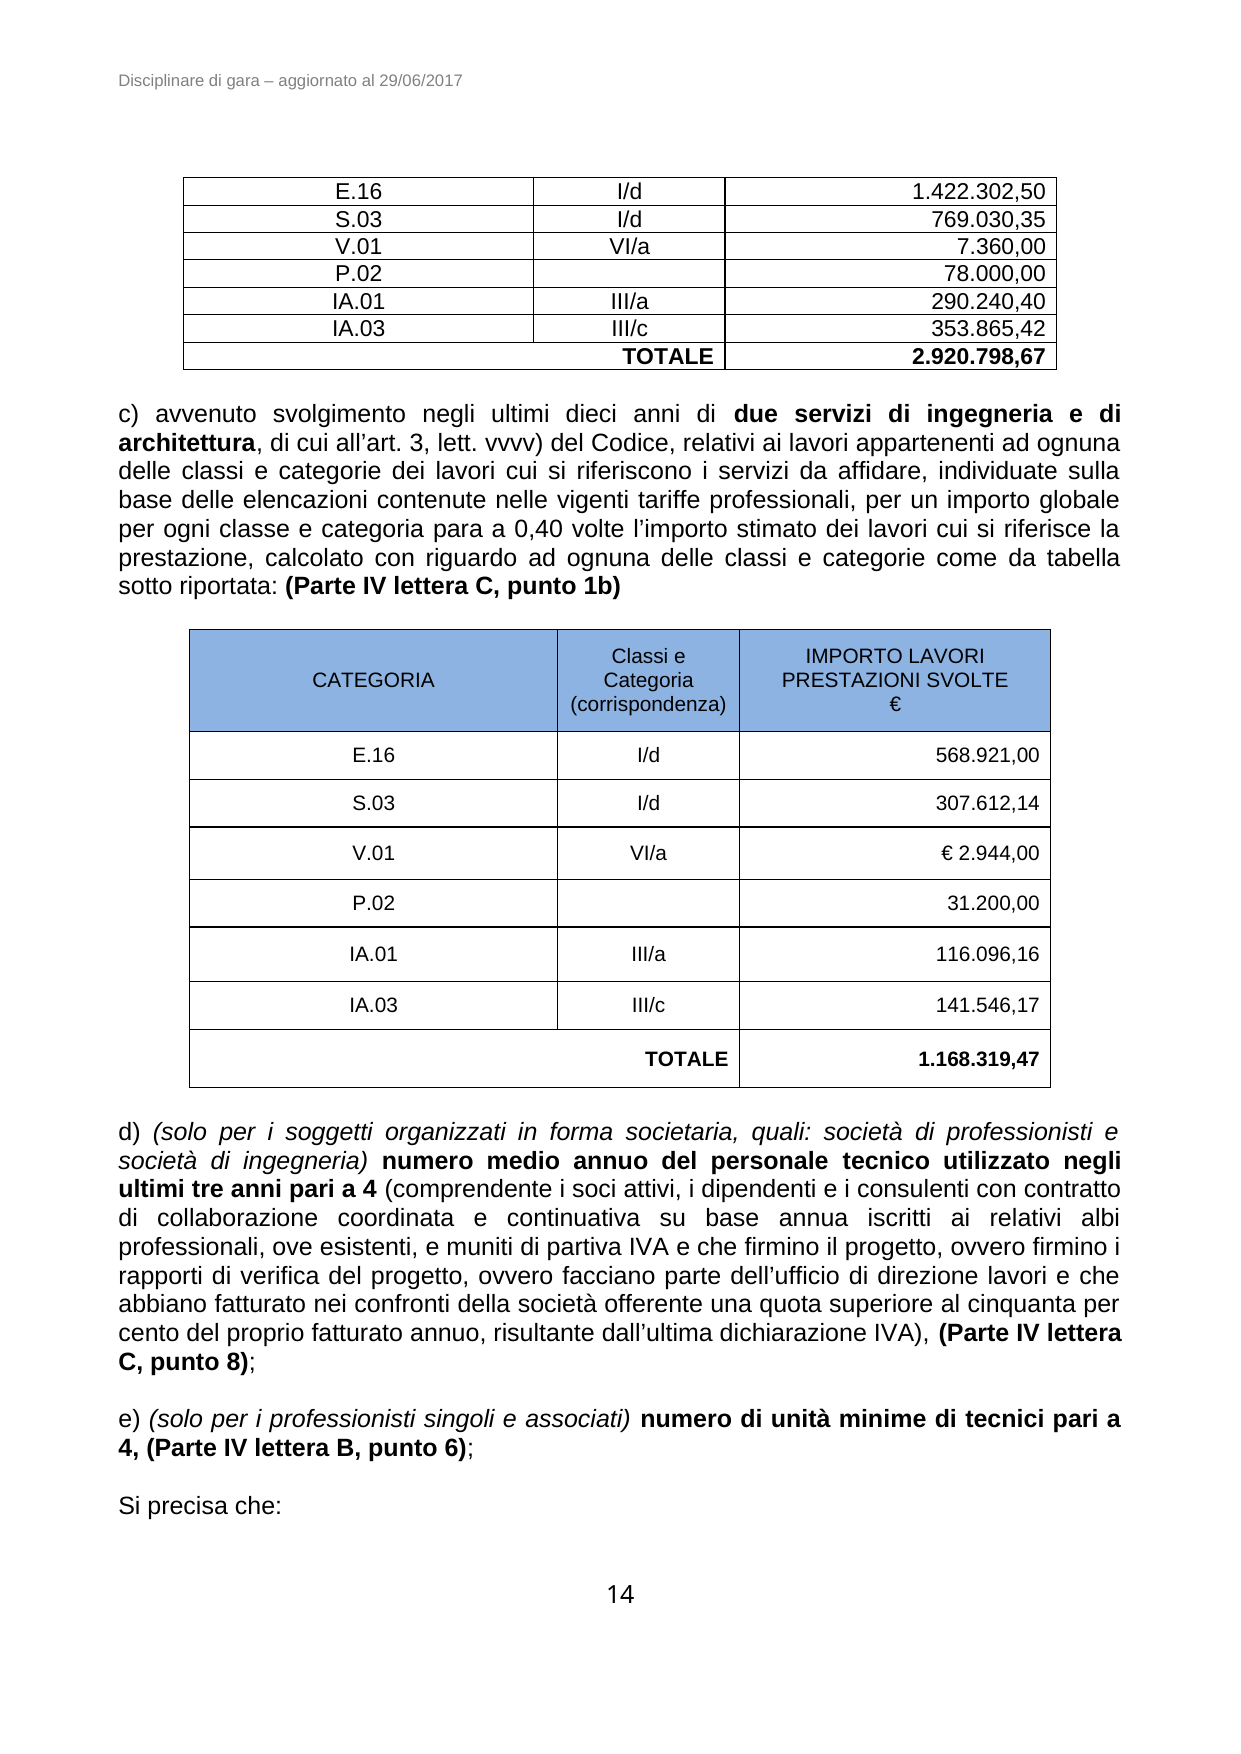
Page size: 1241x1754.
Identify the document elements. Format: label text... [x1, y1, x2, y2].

table_cell 141.546,17 [740, 982, 1050, 1028]
table_cell 78.000,00 [726, 260, 1056, 287]
table_cell 307.612,14 [740, 780, 1050, 826]
table_header IMPORTO LAVORI PRESTAZIONI SVOLTE € [740, 630, 1050, 731]
table_cell [558, 880, 739, 926]
table_cell 290.240,40 [726, 288, 1056, 314]
table_cell I/d [534, 206, 724, 232]
text c) avvenuto svolgimento negli ultimi dieci anni di due servizi di ingegneria e di architettura, di cui all’art. 3, lett. vvvv) del Codice, relativi ai lavori appartenenti ad ognuna delle classi e categorie dei lavori cui si riferiscono i servizi da affidare, individuate sulla base delle elencazioni contenute nelle vigenti tariffe professionali, per un importo globale per ogni classe e categoria para a 0,40 volte l’importo stimato dei lavori cui si riferisce la prestazione, calcolato con riguardo ad ognuna delle classi e categorie come da tabella sotto riportata: (Parte IV lettera C, punto 1b) [118, 399, 1122, 600]
table_cell IA.03 [190, 982, 557, 1028]
text e) (solo per i professionisti singoli e associati) numero di unità minime di tecnici pari a 4, (Parte IV lettera B, punto 6); [118, 1404, 1122, 1462]
table_cell TOTALE [190, 1030, 739, 1087]
table_cell I/d [534, 178, 724, 204]
table_cell 31.200,00 [740, 880, 1050, 926]
table_cell 116.096,16 [740, 928, 1050, 981]
table_cell 568.921,00 [740, 732, 1050, 778]
table_cell I/d [558, 732, 739, 778]
table_cell S.03 [184, 206, 533, 232]
table_cell IA.01 [190, 928, 557, 981]
text Si precisa che: [118, 1491, 1122, 1519]
table_cell VI/a [558, 828, 739, 878]
table_cell [534, 260, 724, 287]
table_cell P.02 [190, 880, 557, 926]
table_cell III/a [534, 288, 724, 314]
table_cell 1.422.302,50 [726, 178, 1056, 204]
table_cell I/d [558, 780, 739, 826]
table_cell III/a [558, 928, 739, 981]
table_cell 1.168.319,47 [740, 1030, 1050, 1087]
table_cell IA.01 [184, 288, 533, 314]
table_cell E.16 [190, 732, 557, 778]
table_cell P.02 [184, 260, 533, 287]
text d) (solo per i soggetti organizzati in forma societaria, quali: società di professionisti e società di ingegneria) numero medio annuo del personale tecnico utilizzato negli ultimi tre anni pari a 4 (comprendente i soci attivi, i dipendenti e i consulenti con contratto di collaborazione coordinata e continuativa su base annua iscritti ai relativi albi professionali, ove esistenti, e muniti di partiva IVA e che firmino il progetto, ovvero firmino i rapporti di verifica del progetto, ovvero facciano parte dell’ufficio di direzione lavori e che abbiano fatturato nei confronti della società offerente una quota superiore al cinquanta per cento del proprio fatturato annuo, risultante dall’ultima dichiarazione IVA), (Parte IV lettera C, punto 8); [118, 1117, 1122, 1376]
table_header CATEGORIA [190, 630, 557, 731]
table_cell 353.865,42 [726, 315, 1056, 342]
table_cell V.01 [184, 233, 533, 259]
table_header Classi e Categoria (corrispondenza) [558, 630, 739, 731]
table_cell S.03 [190, 780, 557, 826]
table_cell € 2.944,00 [740, 828, 1050, 878]
table_cell E.16 [184, 178, 533, 204]
table_cell III/c [558, 982, 739, 1028]
table_cell VI/a [534, 233, 724, 259]
table_cell III/c [534, 315, 724, 342]
table_cell TOTALE [184, 343, 724, 369]
table_cell V.01 [190, 828, 557, 878]
table_cell 2.920.798,67 [726, 343, 1056, 369]
table_cell 7.360,00 [726, 233, 1056, 259]
table_cell IA.03 [184, 315, 533, 342]
table_cell 769.030,35 [726, 206, 1056, 232]
